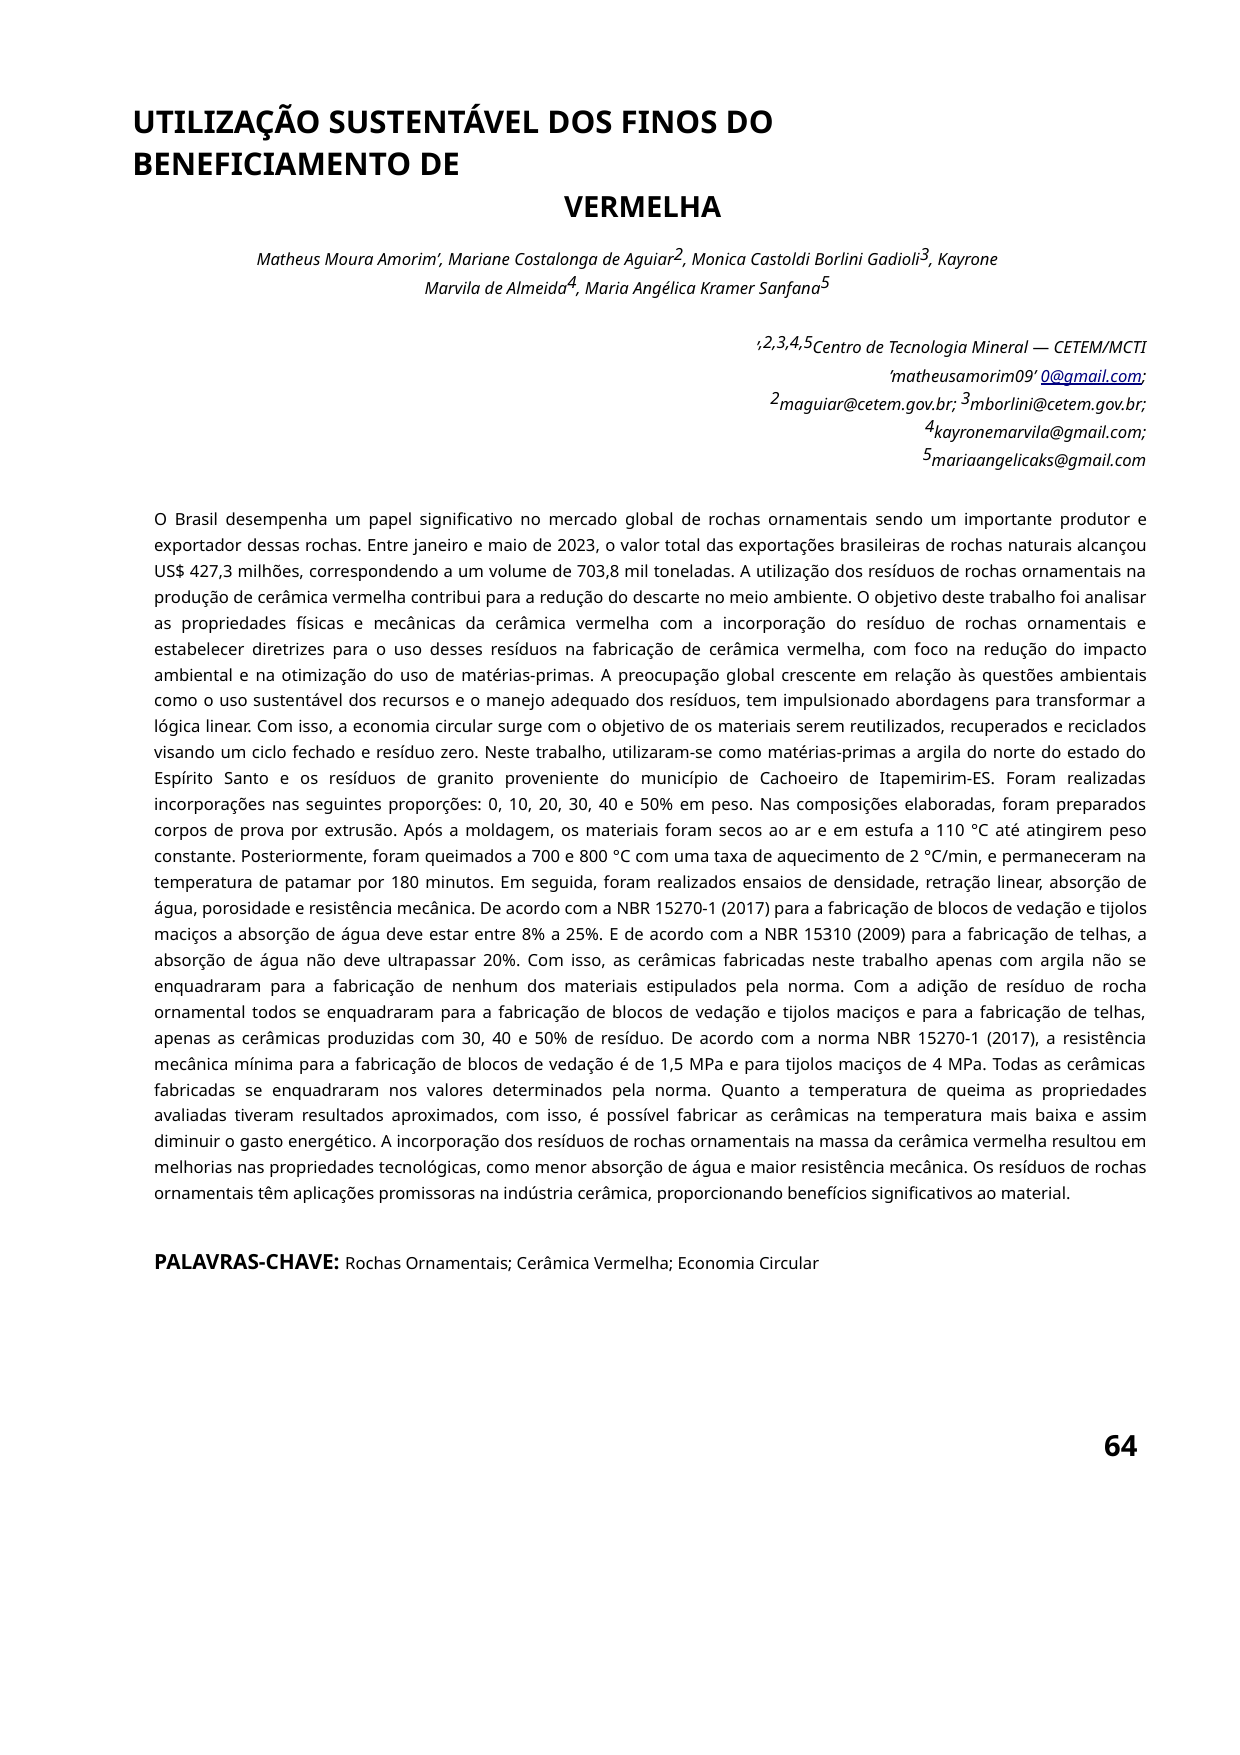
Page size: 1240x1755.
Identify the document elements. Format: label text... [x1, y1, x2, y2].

text 2maguiar@cetem.gov.br; 3mborlini@cetem.gov.br; [129, 388, 1148, 416]
text 4kayronemarvila@gmail.com; [129, 416, 1148, 444]
text O Brasil desempenha um papel significativo no mercado global de rochas ornamentais sendo um importante produtor e exportador dessas rochas. Entre janeiro e maio de 2023, o valor total das exportações brasileiras de rochas naturais alcançou US$ 427,3 milhões, correspondendo a um volume de 703,8 mil toneladas. A utilização dos resíduos de rochas ornamentais na produção de cerâmica vermelha contribui para a redução do descarte no meio ambiente. O objetivo deste trabalho foi analisar as propriedades físicas e mecânicas da cerâmica vermelha com a incorporação do resíduo de rochas ornamentais e estabelecer diretrizes para o uso desses resíduos na fabricação de cerâmica vermelha, com foco na redução do impacto ambiental e na otimização do uso de matérias-primas. A preocupação global crescente em relação às questões ambientais como o uso sustentável dos recursos e o manejo adequado dos resíduos, tem impulsionado abordagens para transformar a lógica linear. Com isso, a economia circular surge com o objetivo de os materiais serem reutilizados, recuperados e reciclados visando um ciclo fechado e resíduo zero. Neste trabalho, utilizaram-se como matérias-primas a argila do norte do estado do Espírito Santo e os resíduos de granito proveniente do município de Cachoeiro de Itapemirim-ES. Foram realizadas incorporações nas seguintes proporções: 0, 10, 20, 30, 40 e 50% em peso. Nas composições elaboradas, foram preparados corpos de prova por extrusão. Após a moldagem, os materiais foram secos ao ar e em estufa a 110 °C até atingirem peso constante. Posteriormente, foram queimados a 700 e 800 °C com uma taxa de aquecimento de 2 °C/min, e permaneceram na temperatura de patamar por 180 minutos. Em seguida, foram realizados ensaios de densidade, retração linear, absorção de água, porosidade e resistência mecânica. De acordo com a NBR 15270-1 (2017) para a fabricação de blocos de vedação e tijolos maciços a absorção de água deve estar entre 8% a 25%. E de acordo com a NBR 15310 (2009) para a fabricação de telhas, a absorção de água não deve ultrapassar 20%. Com isso, as cerâmicas fabricadas neste trabalho apenas com argila não se enquadraram para a fabricação de nenhum dos materiais estipulados pela norma. Com a adição de resíduo de rocha ornamental todos se enquadraram para a fabricação de blocos de vedação e tijolos maciços e para a fabricação de telhas, apenas as cerâmicas produzidas com 30, 40 e 50% de resíduo. De acordo com a norma NBR 15270-1 (2017), a resistência mecânica mínima para a fabricação de blocos de vedação é de 1,5 MPa e para tijolos maciços de 4 MPa. Todas as cerâmicas fabricadas se enquadraram nos valores determinados pela norma. Quanto a temperatura de queima as propriedades avaliadas tiveram resultados aproximados, com isso, é possível fabricar as cerâmicas na temperatura mais baixa e assim diminuir o gasto energético. A incorporação dos resíduos de rochas ornamentais na massa da cerâmica vermelha resultou em melhorias nas propriedades tecnológicas, como menor absorção de água e maior resistência mecânica. Os resíduos de rochas ornamentais têm aplicações promissoras na indústria cerâmica, proporcionando benefícios significativos ao material. [154, 504, 1148, 1205]
text 5mariaangelicaks@gmail.com [129, 444, 1148, 472]
text PALAVRAS-CHAVE: Rochas Ornamentais; Cerâmica Vermelha; Economia Circular [154, 1253, 1148, 1274]
text 64 [1104, 1433, 1148, 1462]
text ’,2,3,4,5Centro de Tecnologia Mineral — CETEM/MCTI ’matheusamorim09’ 0@gmail.com; [660, 332, 1148, 388]
text VERMELHA [137, 194, 1148, 224]
text Matheus Moura Amorim’, Mariane Costalonga de Aguiar2, Monica Castoldi Borlini Gadioli3, Kayrone Marvila de Almeida4, Maria Angélica Kramer Sanfana5 [129, 243, 1127, 300]
